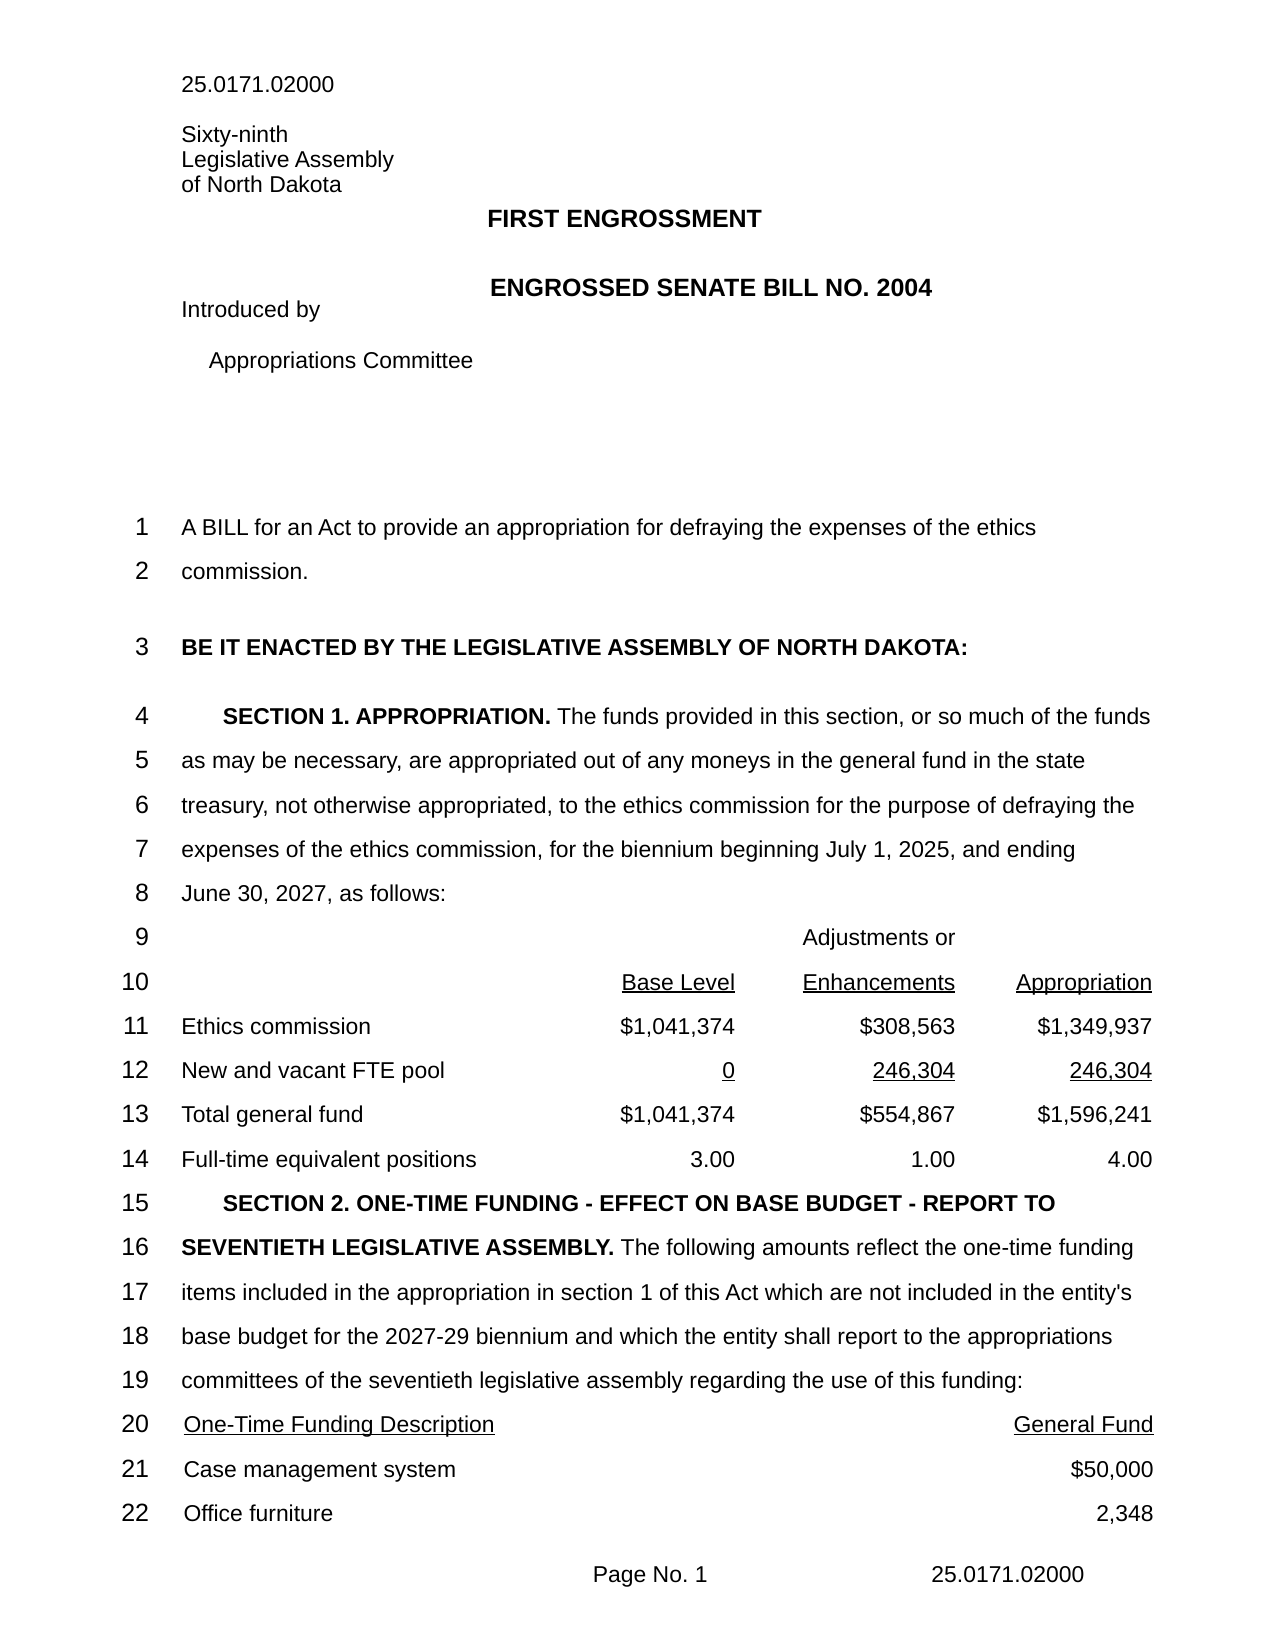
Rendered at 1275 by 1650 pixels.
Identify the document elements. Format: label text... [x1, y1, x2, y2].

text SECTION 2. ONE-TIME FUNDING - EFFECT ON BASE BUDGET - REPORT TO SEVENTIETH LEGISLATIVE ASSEMBLY. The following amounts reflect the one-time funding items included in the appropriation in section 1 of this Act which are not included in the entity's base budget for the 2027‑29 biennium and which the entity shall report to the appropriations committees of the seventieth legislative assembly regarding the use of this funding: [181, 1176, 1154, 1397]
text of North Dakota [181, 173, 1154, 198]
text Legislative Assembly [181, 148, 1154, 173]
text Adjustments or Base Level Enhancements Appropriation Ethics commission $1,041,374 $308,563 $1,349,937 New and vacant FTE pool 0 246,304 246,304 Total general fund $1,041,374 $554,867 $1,596,241 Full-time equivalent positions 3.00 1.00 4.00 [181, 910, 1154, 1176]
text Introduced by [181, 298, 1154, 323]
text One-Time Funding Description General Fund Case management system $50,000 Office furniture 2,348 [181, 1397, 1154, 1530]
text BE IT ENACTED BY THE LEGISLATIVE ASSEMBLY OF NORTH DAKOTA: [181, 620, 1154, 664]
text Appropriations Committee [208, 350, 1154, 373]
text Sixty-ninth [181, 123, 1154, 148]
text 25.0171.02000 [181, 73, 1154, 98]
title A BILL for an Act to provide an appropriation for defraying the expenses of the ethics commission. [181, 500, 1154, 588]
title ENGROSSED Senate BILL NO. 2004 [490, 272, 932, 301]
title FIRST ENGROSSMENT [487, 206, 762, 233]
text SECTION 1. APPROPRIATION. The funds provided in this section, or so much of the funds as may be necessary, are appropriated out of any moneys in the general fund in the state treasury, not otherwise appropriated, to the ethics commission for the purpose of defraying the expenses of the ethics commission, for the biennium beginning July 1, 2025, and ending [181, 689, 1154, 866]
text June 30, 2027, as follows: [181, 866, 1154, 910]
